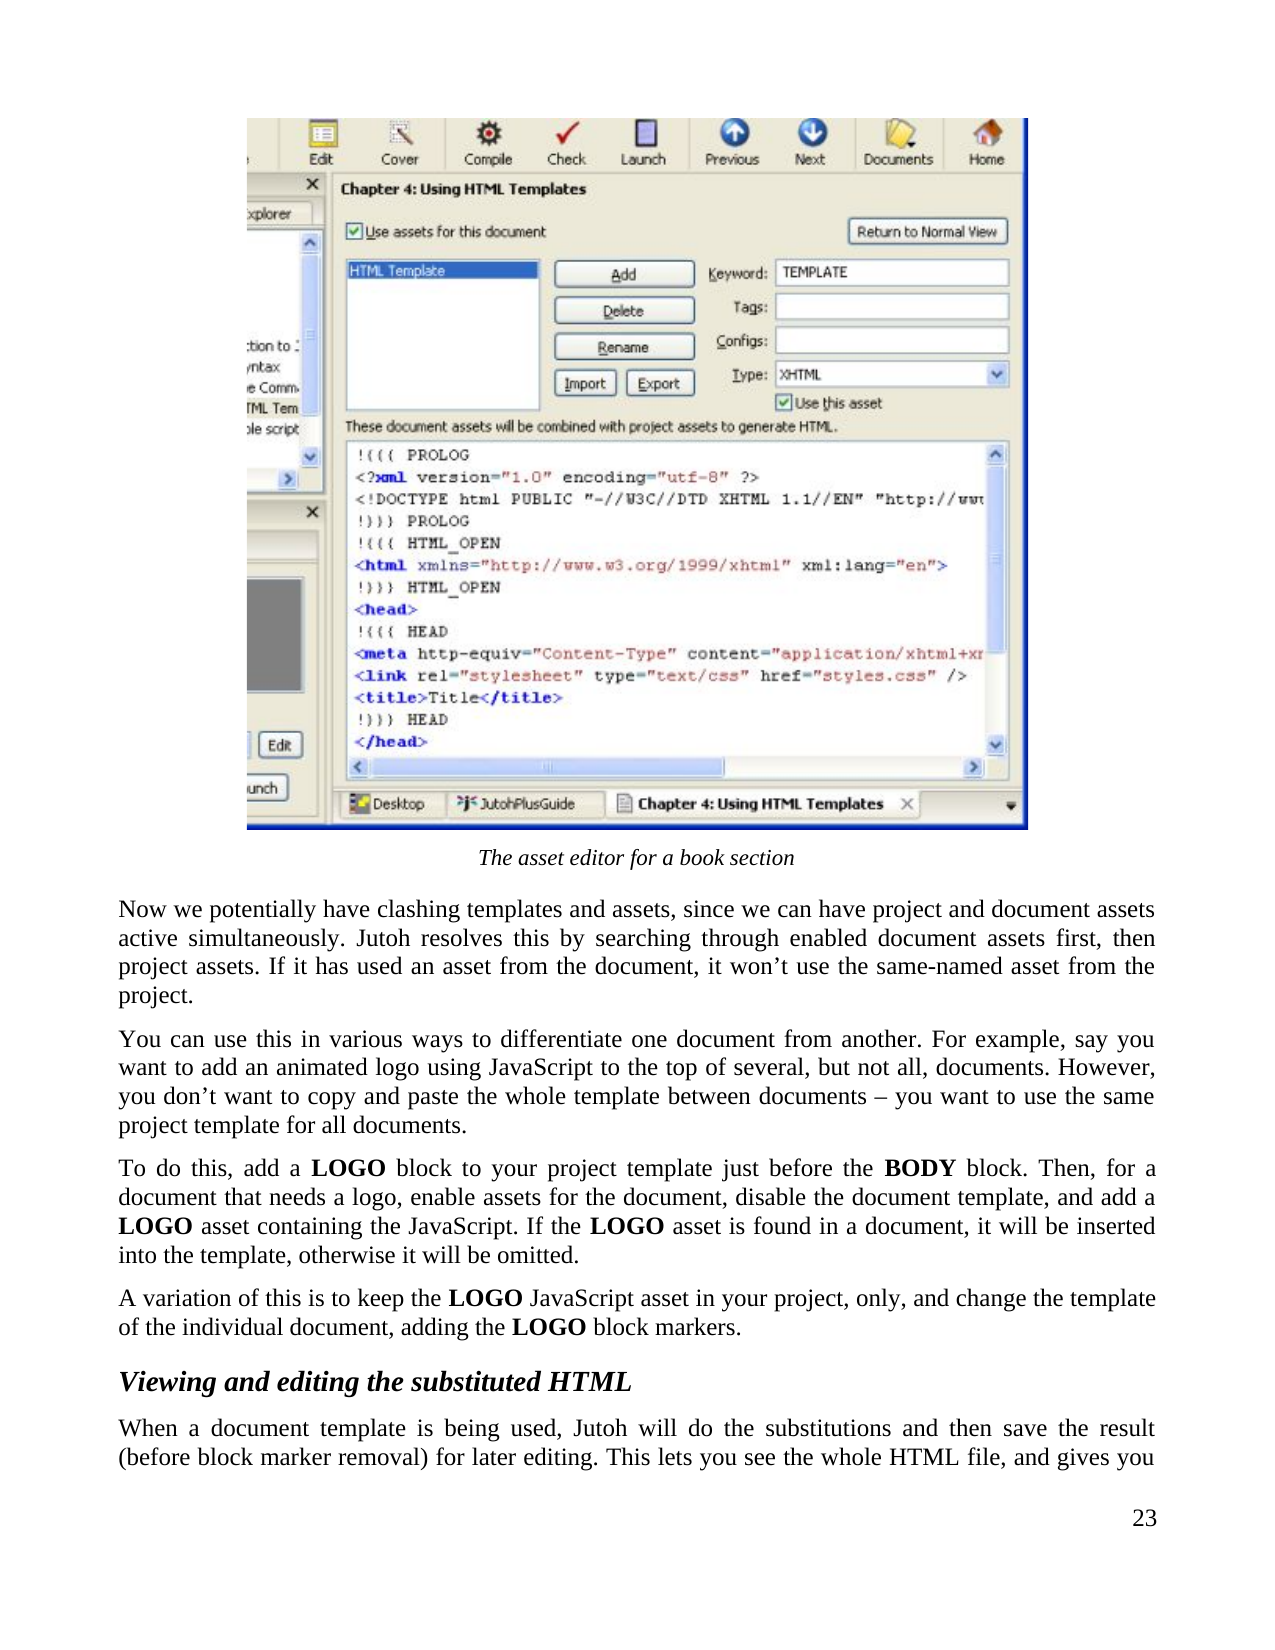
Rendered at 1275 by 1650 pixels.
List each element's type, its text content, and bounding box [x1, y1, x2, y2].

text A variation of this is to keep the LOGO JavaScript asset in your project, only, and change the template of the individual document, adding the LOGO block markers. [118, 1283, 1157, 1341]
text When a document template is being used, Jutoh will do the substitutions and then save the result (before block marker removal) for later editing. This lets you see the whole HTML file, and gives you [118, 1413, 1157, 1470]
text You can use this in various ways to differentiate one document from another. For example, say you want to add an animated logo using JavaScript to the top of several, but not all, documents. However, you don’t want to copy and paste the whole template between documents – you want to use the same project template for all documents. [118, 1024, 1157, 1139]
text The asset editor for a book section [118, 844, 1157, 870]
text To do this, add a LOGO block to your project template just before the BODY block. Then, for a document that needs a logo, enable assets for the document, disable the document template, and add a LOGO asset containing the JavaScript. If the LOGO asset is found in a document, it will be inserted into the template, otherwise it will be omitted. [118, 1153, 1157, 1268]
text Now we potentially have clashing templates and assets, since we can have project and document assets active simultaneously. Jutoh resolves this by searching through enabled document assets first, then project assets. If it has used an asset from the document, it won’t use the same-named asset from the project. [118, 894, 1157, 1009]
picture [246, 118, 1029, 830]
subtitle Viewing and editing the substituted HTML [118, 1364, 1157, 1398]
